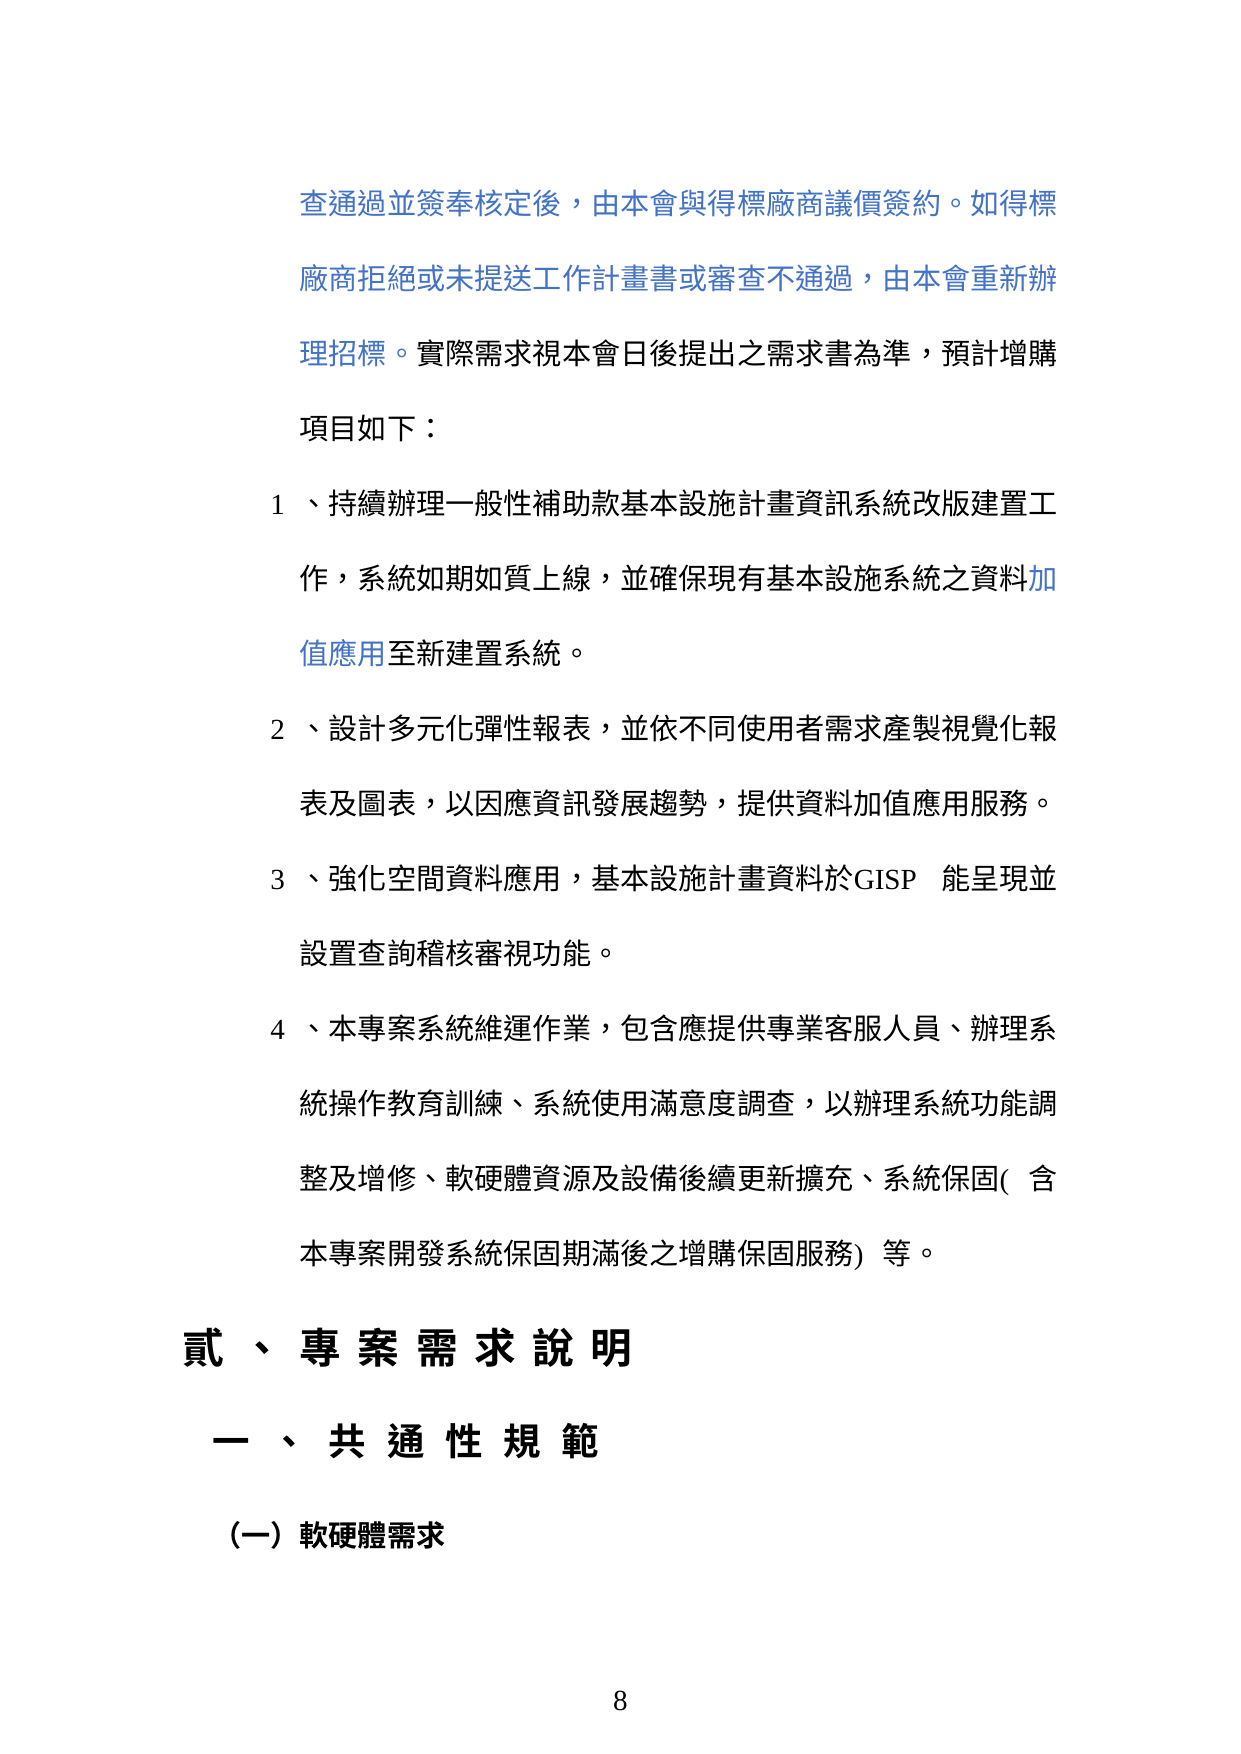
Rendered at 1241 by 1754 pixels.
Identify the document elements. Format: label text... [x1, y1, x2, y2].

text （一）軟硬體需求 [212, 1496, 1058, 1571]
subtitle 一、共通性規範 [201, 1402, 1058, 1477]
text 1、持續辦理一般性補助款基本設施計畫資訊系統改版建置工作，系統如期如質上線，並確保現有基本設施系統之資料加值應用至新建置系統。 [256, 464, 1058, 689]
text 查通過並簽奉核定後，由本會與得標廠商議價簽約。如得標廠商拒絕或未提送工作計畫書或審查不通過，由本會重新辦理招標。實際需求視本會日後提出之需求書為準，預計增購項目如下： [212, 164, 1058, 464]
text 2、設計多元化彈性報表，並依不同使用者需求產製視覺化報表及圖表，以因應資訊發展趨勢，提供資料加值應用服務。 [256, 689, 1058, 839]
text 3、強化空間資料應用，基本設施計畫資料於GISP能呈現並設置查詢稽核審視功能。 [256, 839, 1058, 989]
subtitle 貳、專案需求說明 [183, 1308, 1058, 1383]
text 4、本專案系統維運作業，包含應提供專業客服人員、辦理系統操作教育訓練、系統使用滿意度調查，以辦理系統功能調整及增修、軟硬體資源及設備後續更新擴充、系統保固(含本專案開發系統保固期滿後之增購保固服務)等。 [256, 989, 1058, 1289]
